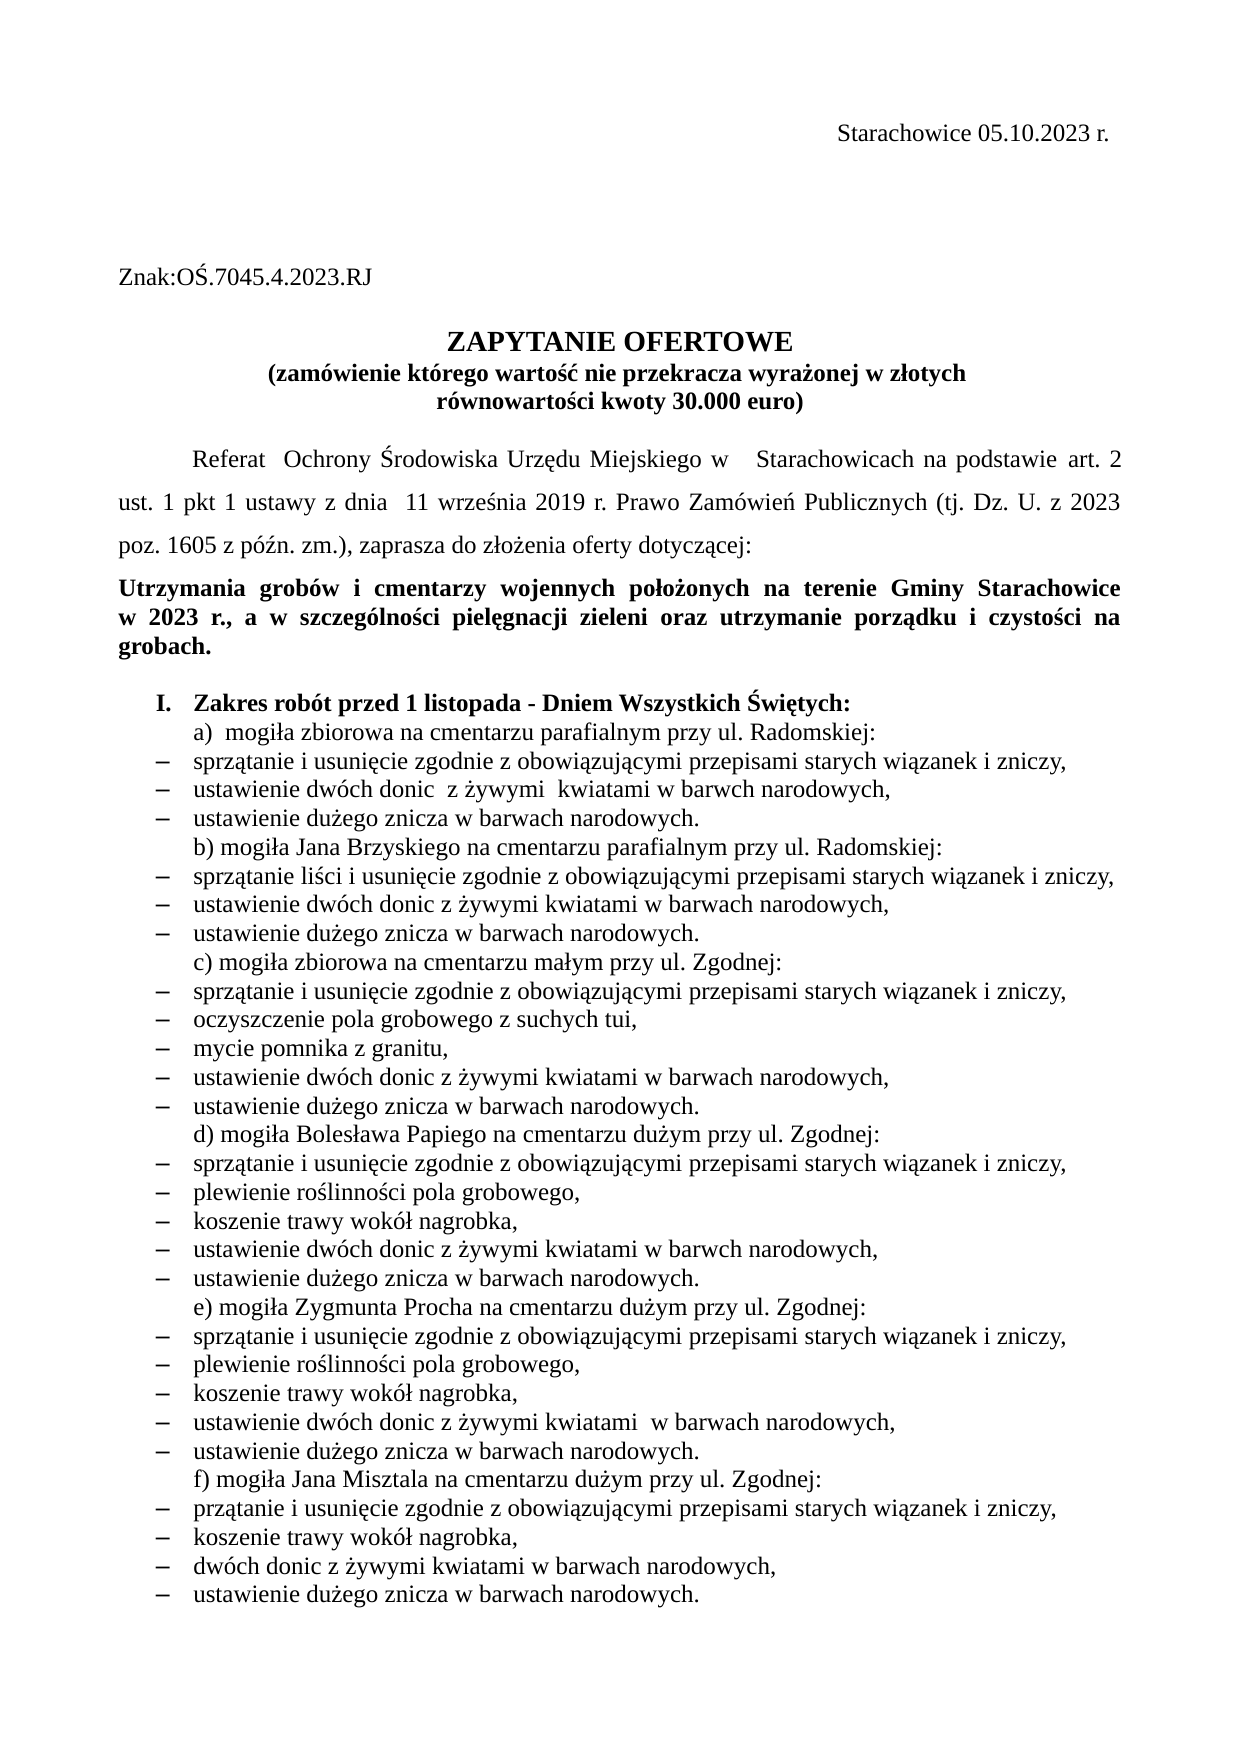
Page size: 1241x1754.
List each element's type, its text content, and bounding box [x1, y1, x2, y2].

list plewienie roślinności pola grobowego, [156, 1349, 1122, 1378]
list koszenie trawy wokół nagrobka, [156, 1206, 1122, 1234]
list ustawienie dużego znicza w barwach narodowych. [156, 1091, 1122, 1119]
text Utrzymania grobów i cmentarzy wojennych położonych na terenie Gminy Starachowice w 2023 r., a w szczególności pielęgnacji zieleni oraz utrzymanie porządku i czystości na grobach. [118, 573, 1122, 659]
list ustawienie dużego znicza w barwach narodowych. [156, 803, 1122, 832]
list sprzątanie i usunięcie zgodnie z obowiązującymi przepisami starych wiązanek i zniczy, [156, 1321, 1122, 1349]
list ustawienie dużego znicza w barwach narodowych. [156, 918, 1122, 947]
list plewienie roślinności pola grobowego, [156, 1177, 1122, 1206]
list f) mogiła Jana Misztala na cmentarzu dużym przy ul. Zgodnej: [156, 1464, 1122, 1493]
list mycie pomnika z granitu, [156, 1033, 1122, 1062]
list sprzątanie i usunięcie zgodnie z obowiązującymi przepisami starych wiązanek i zniczy, [156, 746, 1122, 774]
text Znak:OŚ.7045.4.2023.RJ [118, 262, 1122, 291]
list ustawienie dwóch donic z żywymi kwiatami w barwach narodowych, [156, 1062, 1122, 1091]
text równowartości kwoty 30.000 euro) [118, 386, 1122, 415]
list ustawienie dużego znicza w barwach narodowych. [156, 1436, 1122, 1464]
list sprzątanie i usunięcie zgodnie z obowiązującymi przepisami starych wiązanek i zniczy, [156, 1148, 1122, 1177]
list ustawienie dużego znicza w barwach narodowych. [156, 1263, 1122, 1292]
list c) mogiła zbiorowa na cmentarzu małym przy ul. Zgodnej: [156, 947, 1122, 976]
list sprzątanie liści i usunięcie zgodnie z obowiązującymi przepisami starych wiązanek i zniczy, [156, 861, 1122, 889]
text Starachowice 05.10.2023 r. [118, 118, 1122, 147]
text ZAPYTANIE OFERTOWE [118, 324, 1122, 358]
list ustawienie dużego znicza w barwach narodowych. [156, 1579, 1122, 1608]
list Zakres robót przed 1 listopada - Dniem Wszystkich Świętych: [156, 688, 1122, 717]
list ustawienie dwóch donic z żywymi kwiatami w barwch narodowych, [156, 1234, 1122, 1263]
list ustawienie dwóch donic z żywymi kwiatami w barwach narodowych, [156, 1407, 1122, 1436]
text (zamówienie którego wartość nie przekracza wyrażonej w złotych [118, 358, 1122, 386]
list ustawienie dwóch donic z żywymi kwiatami w barwach narodowych, [156, 889, 1122, 918]
list e) mogiła Zygmunta Procha na cmentarzu dużym przy ul. Zgodnej: [156, 1292, 1122, 1321]
list koszenie trawy wokół nagrobka, [156, 1378, 1122, 1407]
list ustawienie dwóch donic z żywymi kwiatami w barwch narodowych, [156, 774, 1122, 803]
text Referat Ochrony Środowiska Urzędu Miejskiego w Starachowicach na podstawie art. 2 ust. 1 pkt 1 ustawy z dnia 11 września 2019 r. Prawo Zamówień Publicznych (tj. Dz. U. z 2023 poz. 1605 z późn. zm.), zaprasza do złożenia oferty dotyczącej: [118, 444, 1122, 559]
list dwóch donic z żywymi kwiatami w barwach narodowych, [156, 1551, 1122, 1579]
list b) mogiła Jana Brzyskiego na cmentarzu parafialnym przy ul. Radomskiej: [156, 832, 1122, 861]
list koszenie trawy wokół nagrobka, [156, 1522, 1122, 1551]
list przątanie i usunięcie zgodnie z obowiązującymi przepisami starych wiązanek i zniczy, [156, 1493, 1122, 1522]
text a) mogiła zbiorowa na cmentarzu parafialnym przy ul. Radomskiej: [118, 717, 1122, 746]
list sprzątanie i usunięcie zgodnie z obowiązującymi przepisami starych wiązanek i zniczy, [156, 976, 1122, 1004]
list oczyszczenie pola grobowego z suchych tui, [156, 1004, 1122, 1033]
list d) mogiła Bolesława Papiego na cmentarzu dużym przy ul. Zgodnej: [156, 1119, 1122, 1148]
